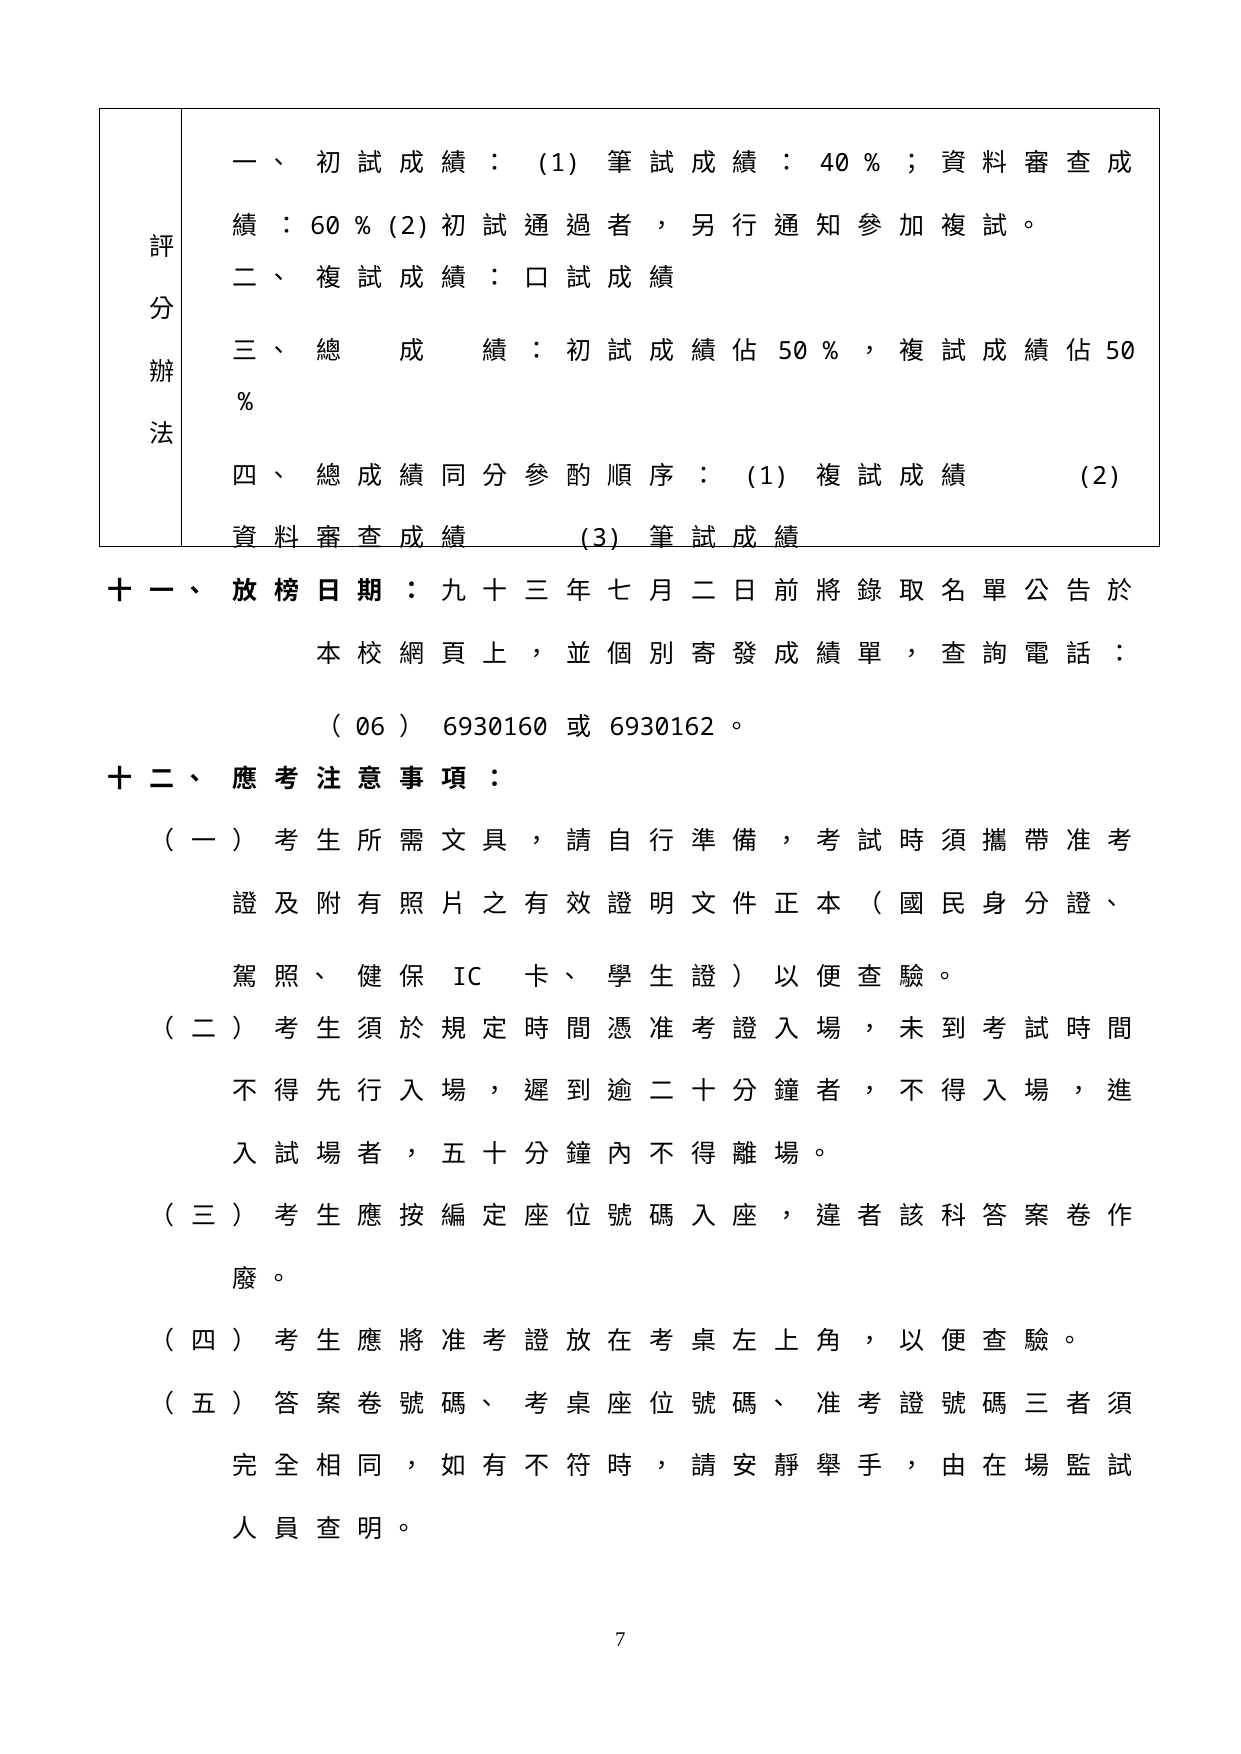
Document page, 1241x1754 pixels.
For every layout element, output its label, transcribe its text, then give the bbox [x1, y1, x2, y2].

text （四）考生應將准考證放在考桌左上角，以便查驗。 [133, 1297, 1141, 1360]
text 十二、應考注意事項： [99, 735, 1141, 797]
text （五）答案卷號碼、考桌座位號碼、准考證號碼三者須完全相同，如有不符時，請安靜舉手，由在場監試人員查明。 [133, 1360, 1141, 1547]
table_cell 一、初試成績：(1)筆試成績：40 %；資料審查成績：60 % (2)初試通過者，另行通知參加複試。 二、複試成績：口試成績 三、總 成 績：初試成績佔50 %，複試成績佔50 % 四、總成績同分參酌順序：(1)複試成績 (2)資料審查成績 (3)筆試成績 [182, 109, 1159, 546]
text （二）考生須於規定時間憑准考證入場，未到考試時間不得先行入場，遲到逾二十分鐘者，不得入場，進入試場者，五十分鐘內不得離場。 [133, 985, 1141, 1172]
text （一）考生所需文具，請自行準備，考試時須攜帶准考證及附有照片之有效證明文件正本（國民身分證、駕照、健保IC 卡、學生證）以便查驗。 [133, 797, 1141, 985]
table_cell 評分辦法 [100, 109, 181, 546]
text 十一、放榜日期：九十三年七月二日前將錄取名單公告於本校網頁上，並個別寄發成績單，查詢電話： （06）6930160或6930162。 [99, 547, 1141, 735]
text （三）考生應按編定座位號碼入座，違者該科答案卷作廢。 [133, 1172, 1141, 1297]
